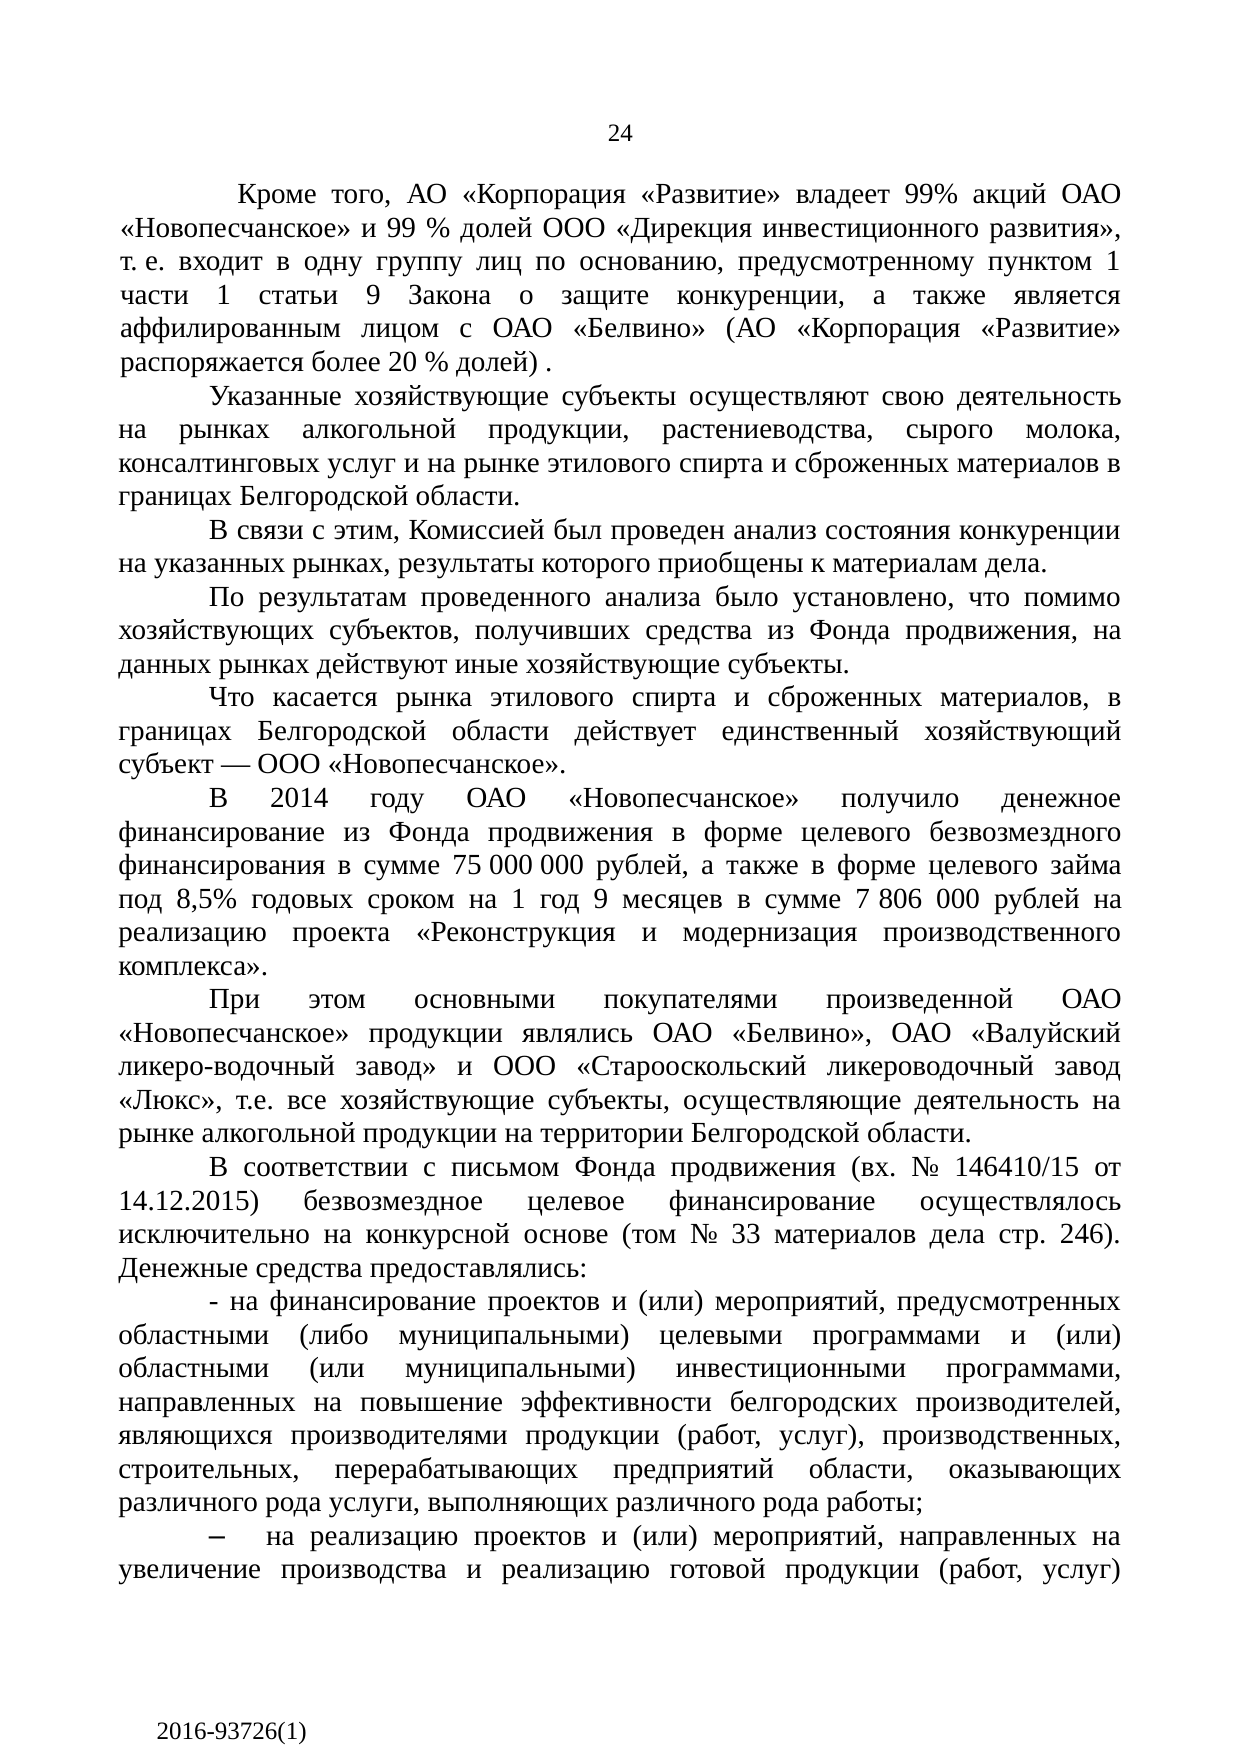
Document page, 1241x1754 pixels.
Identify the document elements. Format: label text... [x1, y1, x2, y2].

text В связи с этим, Комиссией был проведен анализ состояния конкуренции на указанных рынках, результаты которого приобщены к материалам дела. [118, 512, 1122, 579]
text - на финансирование проектов и (или) мероприятий, предусмотренных областными (либо муниципальными) целевыми программами и (или) областными (или муниципальными) инвестиционными программами, направленных на повышение эффективности белгородских производителей, являющихся производителями продукции (работ, услуг), производственных, строительных, перерабатывающих предприятий области, оказывающих различного рода услуги, выполняющих различного рода работы; [118, 1283, 1122, 1518]
list Кроме того, АО «Корпорация «Развитие» владеет 99% акций ОАО «Новопесчанское» и 99 % долей ООО «Дирекция инвестиционного развития», т. е. входит в одну группу лиц по основанию, предусмотренному пунктом 1 части 1 статьи 9 Закона о защите конкуренции, а также является аффилированным лицом с ОАО «Белвино» (АО «Корпорация «Развитие» распоряжается более 20 % долей) . [120, 176, 1122, 378]
text Указанные хозяйствующие субъекты осуществляют свою деятельность на рынках алкогольной продукции, растениеводства, сырого молока, консалтинговых услуг и на рынке этилового спирта и сброженных материалов в границах Белгородской области. [118, 378, 1122, 512]
text По результатам проведенного анализа было установлено, что помимо хозяйствующих субъектов, получивших средства из Фонда продвижения, на данных рынках действуют иные хозяйствующие субъекты. [118, 579, 1122, 679]
text При этом основными покупателями произведенной ОАО «Новопесчанское» продукции являлись ОАО «Белвино», ОАО «Валуйский ликеро-водочный завод» и ООО «Старооскольский ликероводочный завод «Люкс», т.е. все хозяйствующие субъекты, осуществляющие деятельность на рынке алкогольной продукции на территории Белгородской области. [118, 981, 1122, 1149]
text В соответствии с письмом Фонда продвижения (вх. № 146410/15 от 14.12.2015) безвозмездное целевое финансирование осуществлялось исключительно на конкурсной основе (том № 33 материалов дела стр. 246). Денежные средства предоставлялись: [118, 1149, 1122, 1283]
text В 2014 году ОАО «Новопесчанское» получило денежное финансирование из Фонда продвижения в форме целевого безвозмездного финансирования в сумме 75 000 000 рублей, а также в форме целевого займа под 8,5% годовых сроком на 1 год 9 месяцев в сумме 7 806 000 рублей на реализацию проекта «Реконструкция и модернизация производственного комплекса». [118, 780, 1122, 981]
text Что касается рынка этилового спирта и сброженных материалов, в границах Белгородской области действует единственный хозяйствующий субъект — ООО «Новопесчанское». [118, 679, 1122, 780]
list на реализацию проектов и (или) мероприятий, направленных на увеличение производства и реализацию готовой продукции (работ, услуг) [118, 1518, 1122, 1585]
